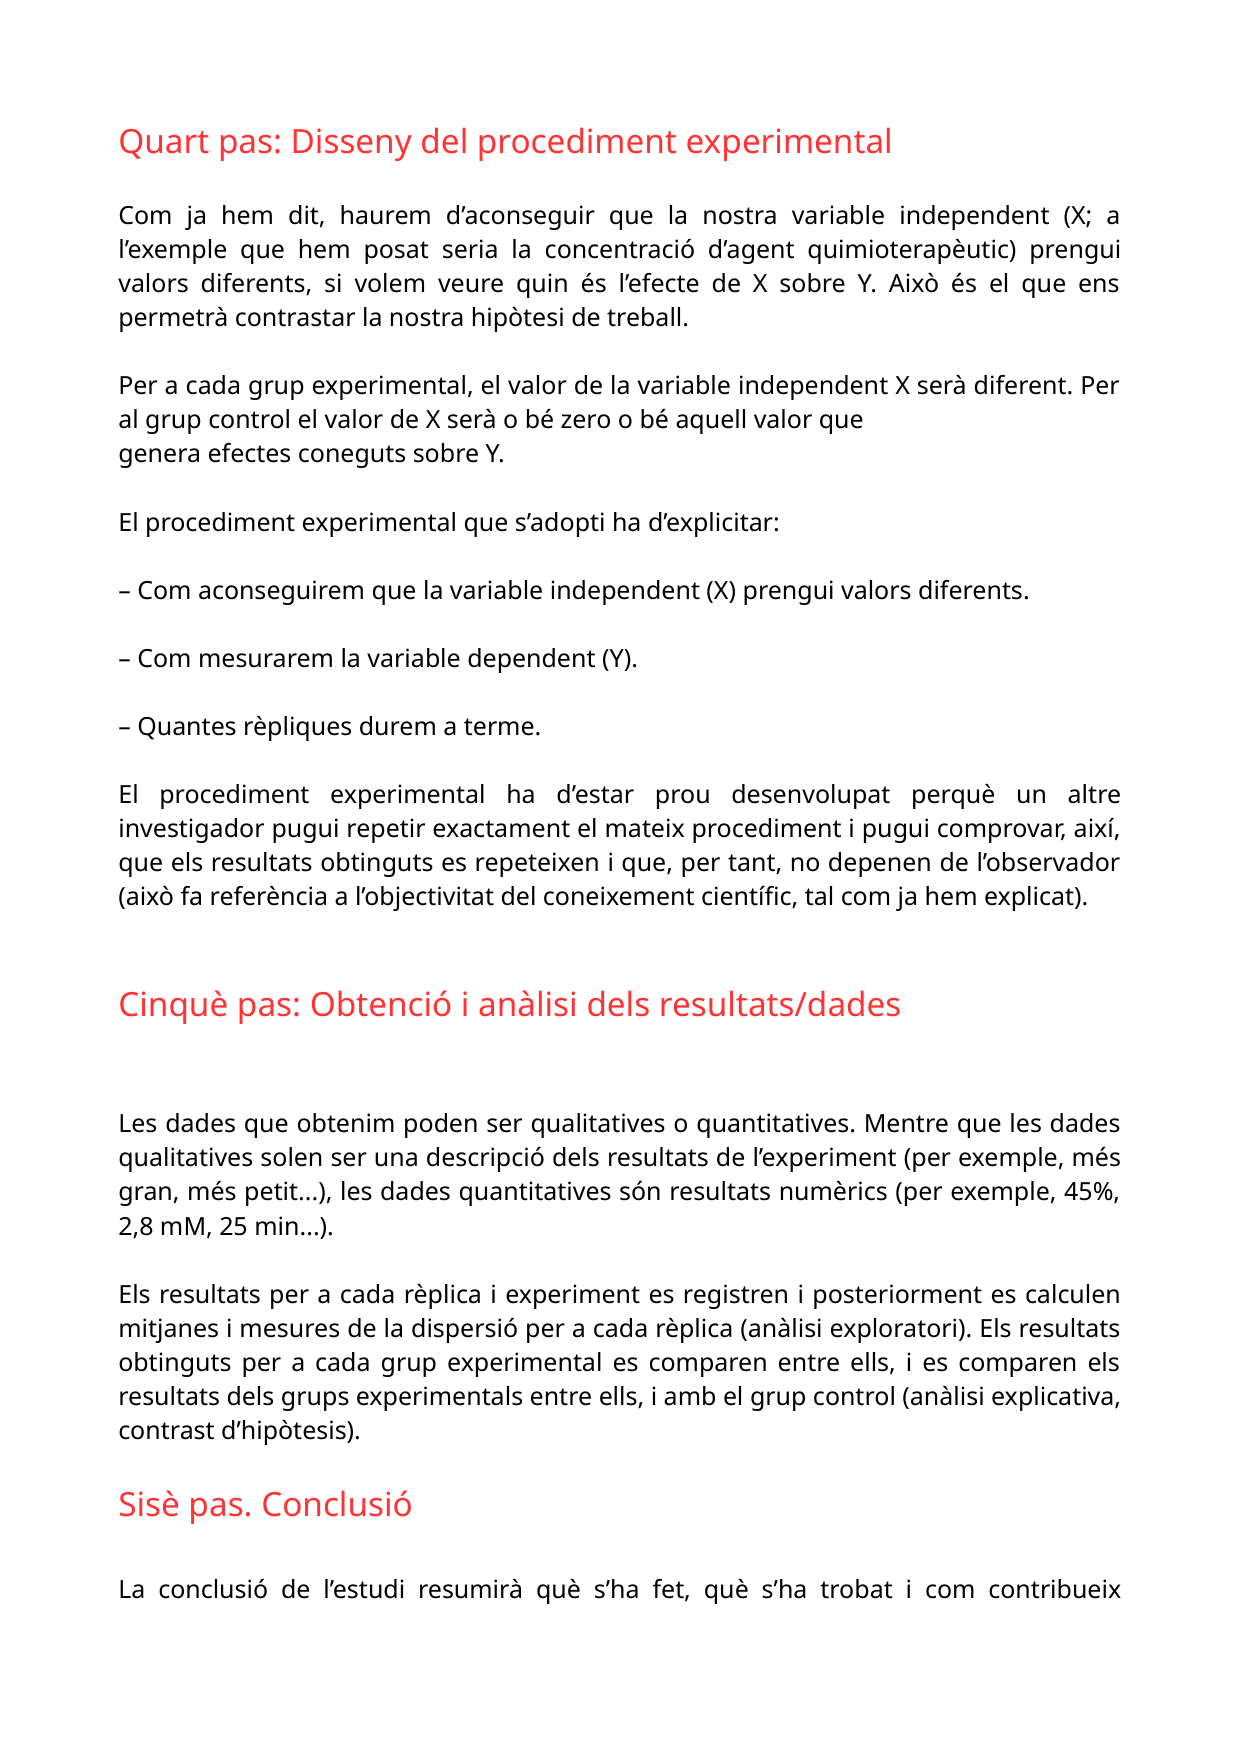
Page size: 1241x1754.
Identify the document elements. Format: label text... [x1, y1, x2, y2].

text El procediment experimental ha d’estar prou desenvolupat perquè un altre investigador pugui repetir exactament el mateix procediment i pugui comprovar, així, que els resultats obtinguts es repeteixen i que, per tant, no depenen de l’observador (això fa referència a l’objectivitat del coneixement científic, tal com ja hem explicat). [118, 777, 1122, 913]
text Com ja hem dit, haurem d’aconseguir que la nostra variable independent (X; a l’exemple que hem posat seria la concentració d’agent quimioterapèutic) prengui valors diferents, si volem veure quin és l’efecte de X sobre Y. Això és el que ens permetrà contrastar la nostra hipòtesi de treball. [118, 198, 1122, 334]
text – Com aconseguirem que la variable independent (X) prengui valors diferents. [118, 572, 1122, 606]
text La conclusió de l’estudi resumirà què s’ha fet, què s’ha trobat i com contribueix [118, 1571, 1122, 1606]
text Per a cada grup experimental, el valor de la variable independent X serà diferent. Per al grup control el valor de X serà o bé zero o bé aquell valor que [118, 368, 1122, 436]
text Les dades que obtenim poden ser qualitatives o quantitatives. Mentre que les dades qualitatives solen ser una descripció dels resultats de l’experiment (per exemple, més gran, més petit...), les dades quantitatives són resultats numèrics (per exemple, 45%, 2,8 mM, 25 min...). [118, 1106, 1122, 1242]
text El procediment experimental que s’adopti ha d’explicitar: [118, 504, 1122, 538]
text Cinquè pas: Obtenció i anàlisi dels resultats/dades [118, 981, 1122, 1026]
text – Com mesurarem la variable dependent (Y). [118, 640, 1122, 674]
text Sisè pas. Conclusió [118, 1481, 1122, 1526]
text – Quantes rèpliques durem a terme. [118, 708, 1122, 743]
text Els resultats per a cada rèplica i experiment es registren i posteriorment es calculen mitjanes i mesures de la dispersió per a cada rèplica (anàlisi exploratori). Els resultats obtinguts per a cada grup experimental es comparen entre ells, i es comparen els resultats dels grups experimentals entre ells, i amb el grup control (anàlisi explicativa, contrast d’hipòtesis). [118, 1276, 1122, 1447]
text Quart pas: Disseny del procediment experimental [118, 118, 1122, 163]
text genera efectes coneguts sobre Y. [118, 436, 1122, 470]
